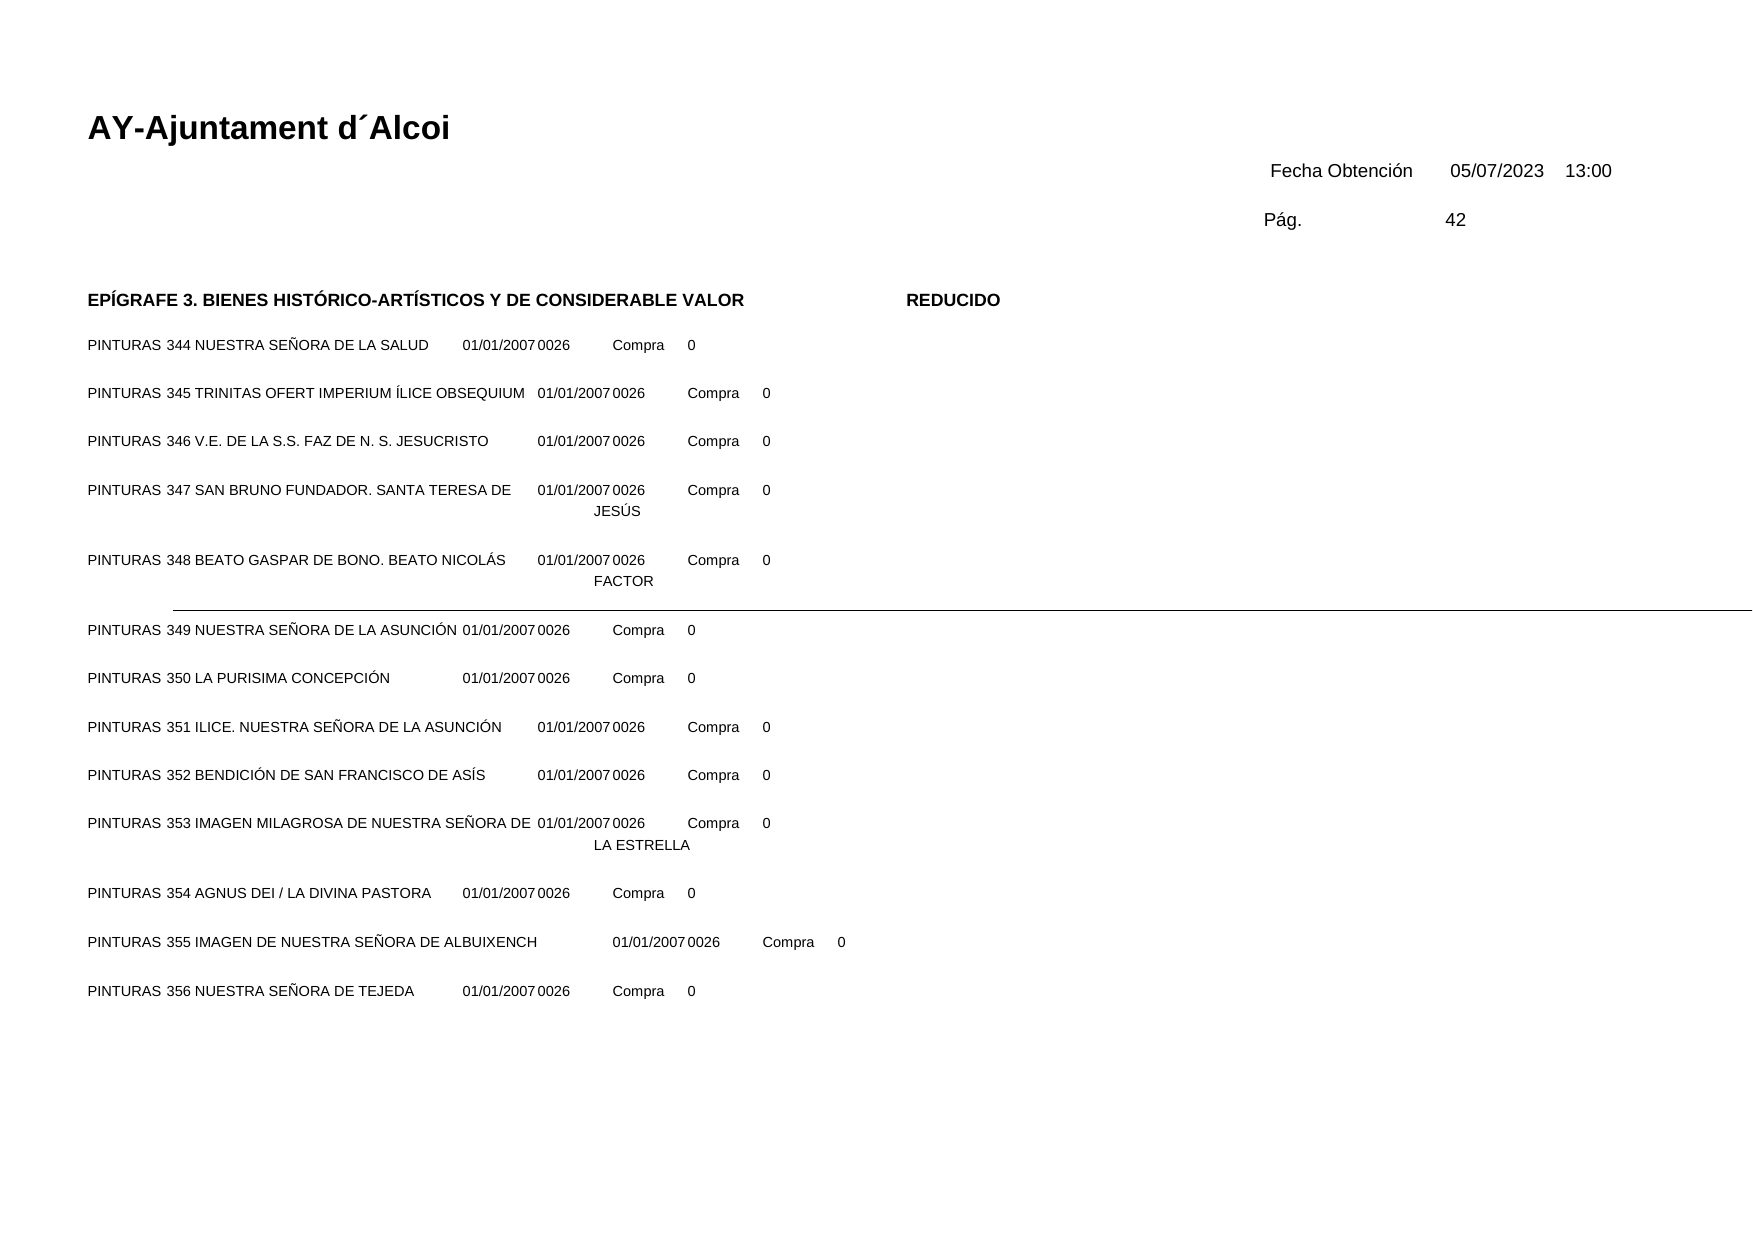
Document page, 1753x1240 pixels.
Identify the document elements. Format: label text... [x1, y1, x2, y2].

list PINTURAS 355 IMAGEN DE NUESTRA SEÑORA DE ALBUIXENCH 01/01/2007 0026 Compra 0 [0, 926, 1658, 952]
text LA ESTRELLA [594, 836, 1658, 853]
list PINTURAS 356 NUESTRA SEÑORA DE TEJEDA 01/01/2007 0026 Compra 0 [0, 974, 1658, 1001]
list PINTURAS 351 ILICE. NUESTRA SEÑORA DE LA ASUNCIÓN 01/01/2007 0026 Compra 0 [0, 711, 1658, 737]
list PINTURAS 346 V.E. DE LA S.S. FAZ DE N. S. JESUCRISTO 01/01/2007 0026 Compra 0 [0, 425, 1658, 452]
list PINTURAS 354 AGNUS DEI / LA DIVINA PASTORA 01/01/2007 0026 Compra 0 [0, 877, 1658, 904]
list PINTURAS 348 BEATO GASPAR DE BONO. BEATO NICOLÁS 01/01/2007 0026 Compra 0 [0, 544, 1658, 570]
list PINTURAS 350 LA PURISIMA CONCEPCIÓN 01/01/2007 0026 Compra 0 [0, 662, 1658, 688]
list PINTURAS 345 TRINITAS OFERT IMPERIUM ÍLICE OBSEQUIUM 01/01/2007 0026 Compra 0 [0, 377, 1658, 403]
list PINTURAS 347 SAN BRUNO FUNDADOR. SANTA TERESA DE 01/01/2007 0026 Compra 0 [0, 474, 1658, 500]
list PINTURAS 352 BENDICIÓN DE SAN FRANCISCO DE ASÍS 01/01/2007 0026 Compra 0 [0, 759, 1658, 785]
text FACTOR [594, 573, 1658, 589]
text JESÚS [594, 503, 1658, 519]
list PINTURAS 353 IMAGEN MILAGROSA DE NUESTRA SEÑORA DE 01/01/2007 0026 Compra 0 [0, 807, 1658, 834]
list PINTURAS 349 NUESTRA SEÑORA DE LA ASUNCIÓN 01/01/2007 0026 Compra 0 [0, 614, 1658, 640]
list PINTURAS 344 NUESTRA SEÑORA DE LA SALUD 01/01/2007 0026 Compra 0 [0, 328, 1658, 355]
